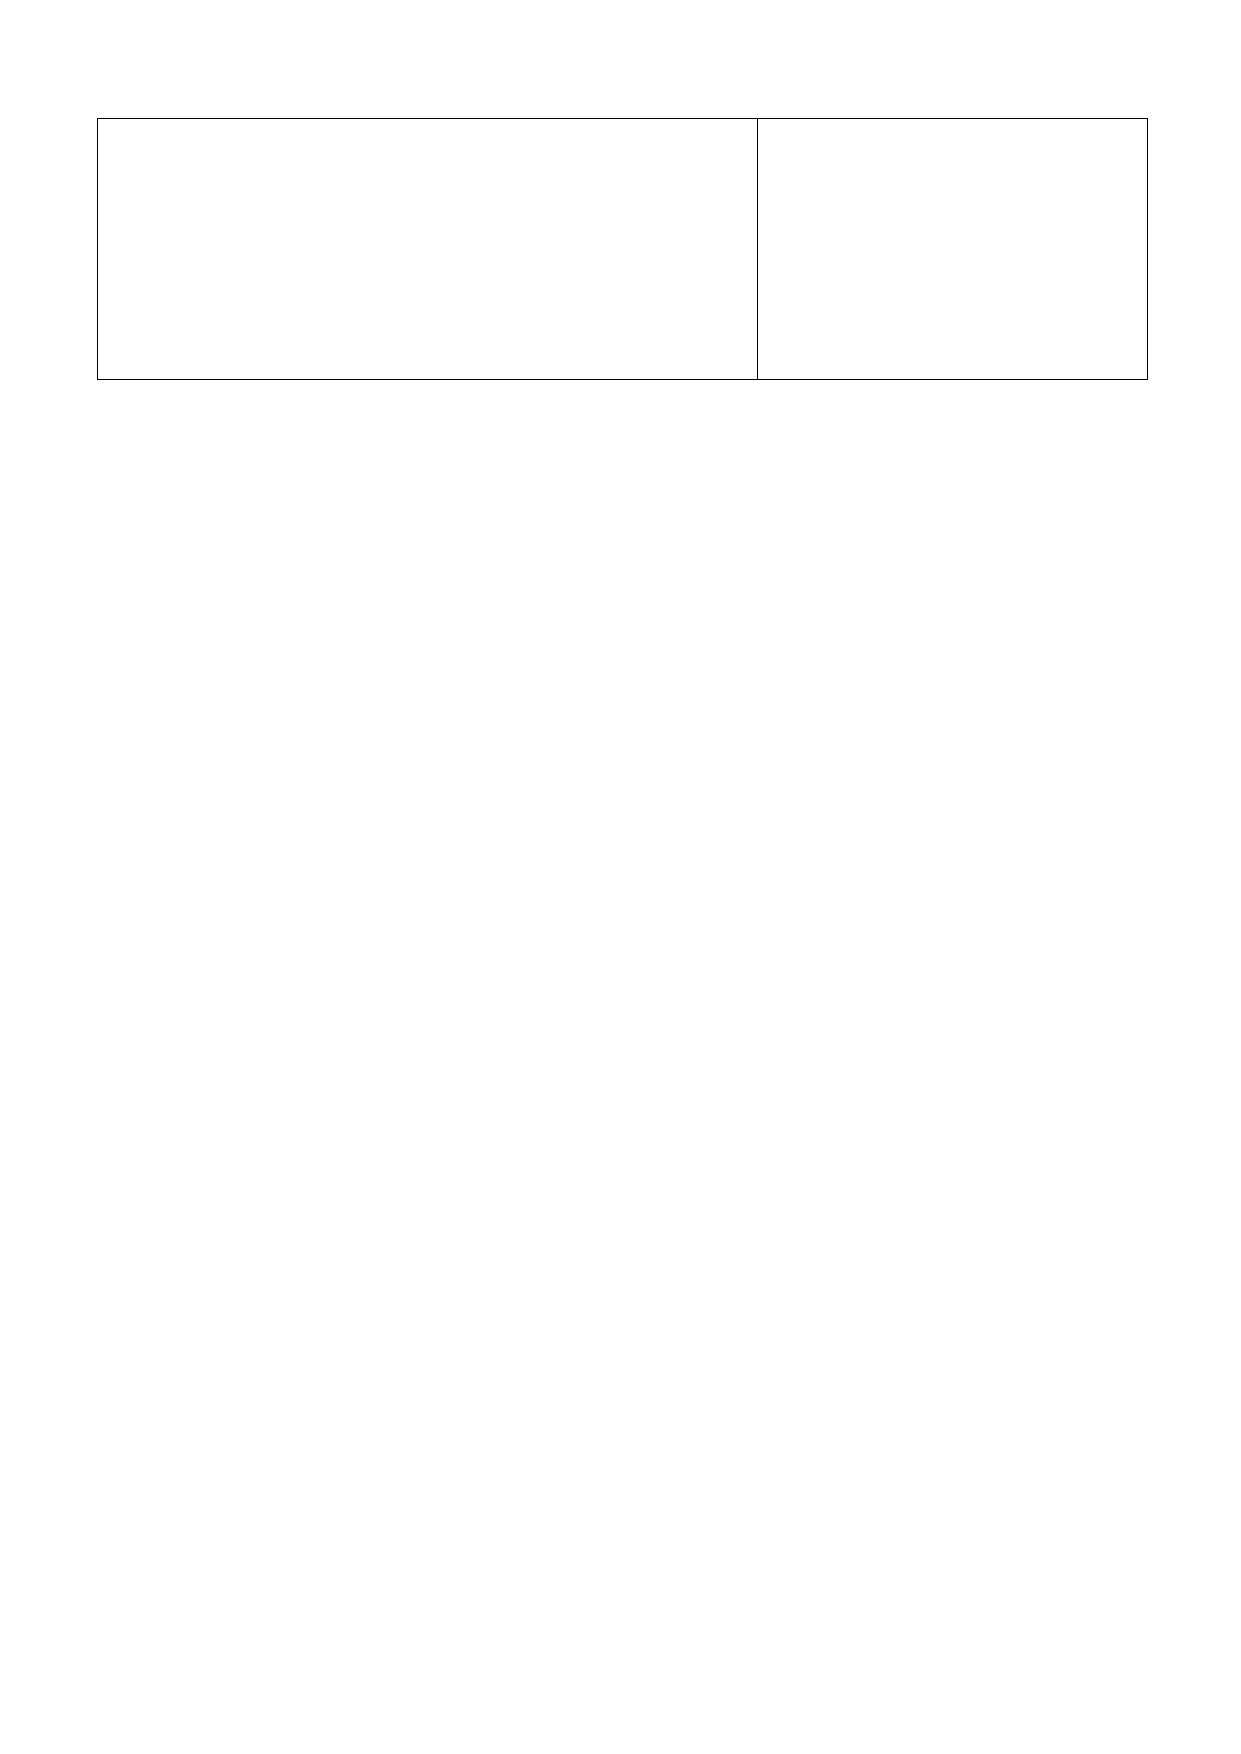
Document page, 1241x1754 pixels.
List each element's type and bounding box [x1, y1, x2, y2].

table_cell [98, 119, 757, 379]
table_cell [758, 119, 1147, 379]
